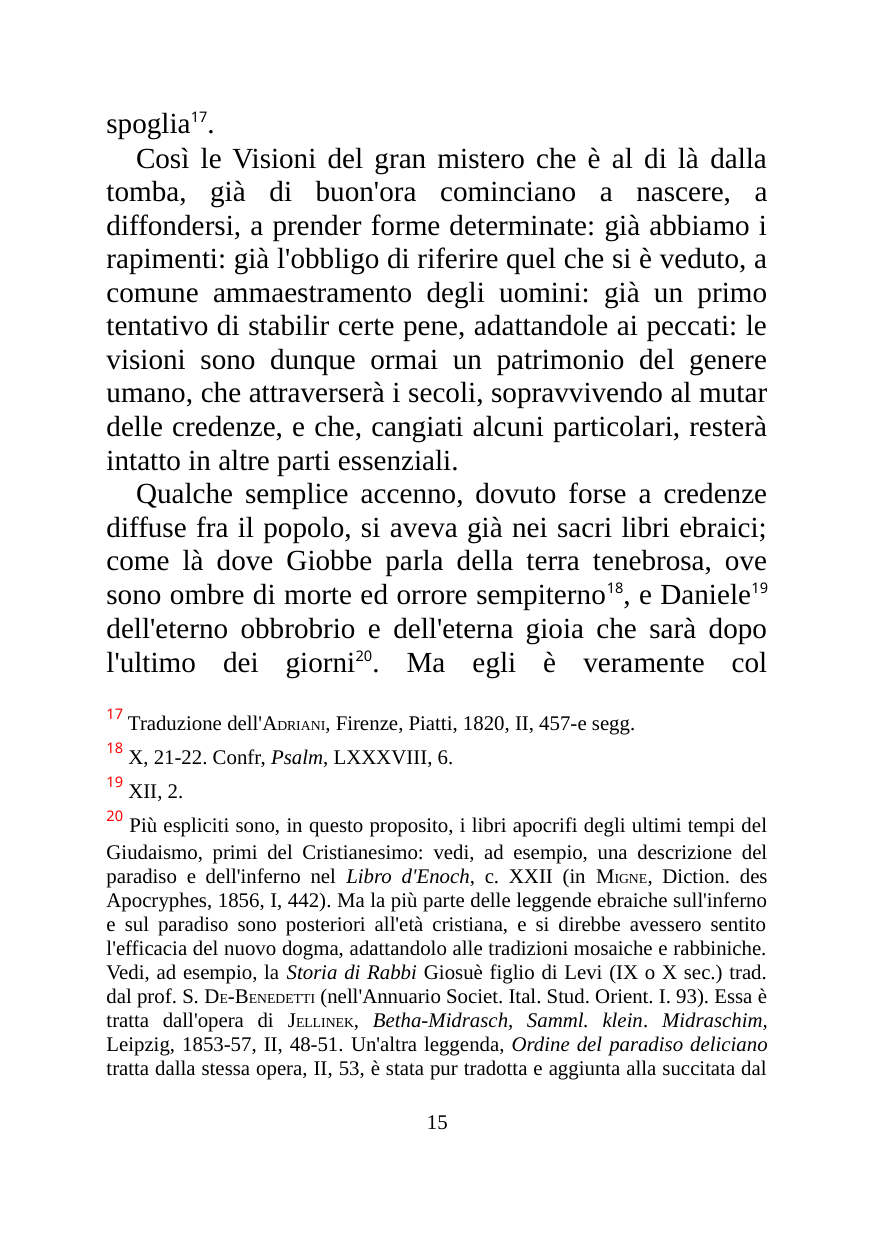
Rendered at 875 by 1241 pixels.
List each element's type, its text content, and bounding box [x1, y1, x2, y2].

text Così le Visioni del gran mistero che è al di là dalla tomba, già di buon'ora cominciano a nascere, a diffondersi, a prender forme determinate: già abbiamo i rapimenti: già l'obbligo di riferire quel che si è veduto, a comune ammaestramento degli uomini: già un primo tentativo di stabilir certe pene, adattandole ai peccati: le visioni sono dunque ormai un patrimonio del genere umano, che attraverserà i secoli, sopravvivendo al mutar delle credenze, e che, cangiati alcuni particolari, resterà intatto in altre parti essenziali. [106, 141, 768, 476]
text XII, 2. [106, 772, 768, 806]
text Più espliciti sono, in questo proposito, i libri apocrifi degli ultimi tempi del Giudaismo, primi del Cristianesimo: vedi, ad esempio, una descrizione del paradiso e dell'inferno nel Libro d'Enoch, c. XXII (in Migne, Diction. des Apocryphes, 1856, I, 442). Ma la più parte delle leggende ebraiche sull'inferno e sul paradiso sono posteriori all'età cristiana, e si direbbe avessero sentito l'efficacia del nuovo dogma, adattandolo alle tradizioni mosaiche e rabbiniche. Vedi, ad esempio, la Storia di Rabbi Giosuè figlio di Levi (IX o X sec.) trad. dal prof. S. De-Benedetti (nell'Annuario Societ. Ital. Stud. Orient. I. 93). Essa è tratta dall'opera di Jellinek, Betha-Midrasch, Samml. klein. Midraschim, Leipzig, 1853-57, II, 48-51. Un'altra leggenda, Ordine del paradiso deliciano tratta dalla stessa opera, II, 53, è stata pur tradotta e aggiunta alla succitata dal [106, 806, 768, 1080]
text X, 21-22. Confr, Psalm, LXXXVIII, 6. [106, 738, 768, 772]
text Traduzione dell'Adriani, Firenze, Piatti, 1820, II, 457-e segg. [106, 703, 768, 738]
text Qualche semplice accenno, dovuto forse a credenze diffuse fra il popolo, si aveva già nei sacri libri ebraici; come là dove Giobbe parla della terra tenebrosa, ove sono ombre di morte ed orrore sempiterno, e Daniele dell'eterno obbrobrio e dell'eterna gioia che sarà dopo l'ultimo dei giorni. Ma egli è veramente col [106, 476, 768, 679]
